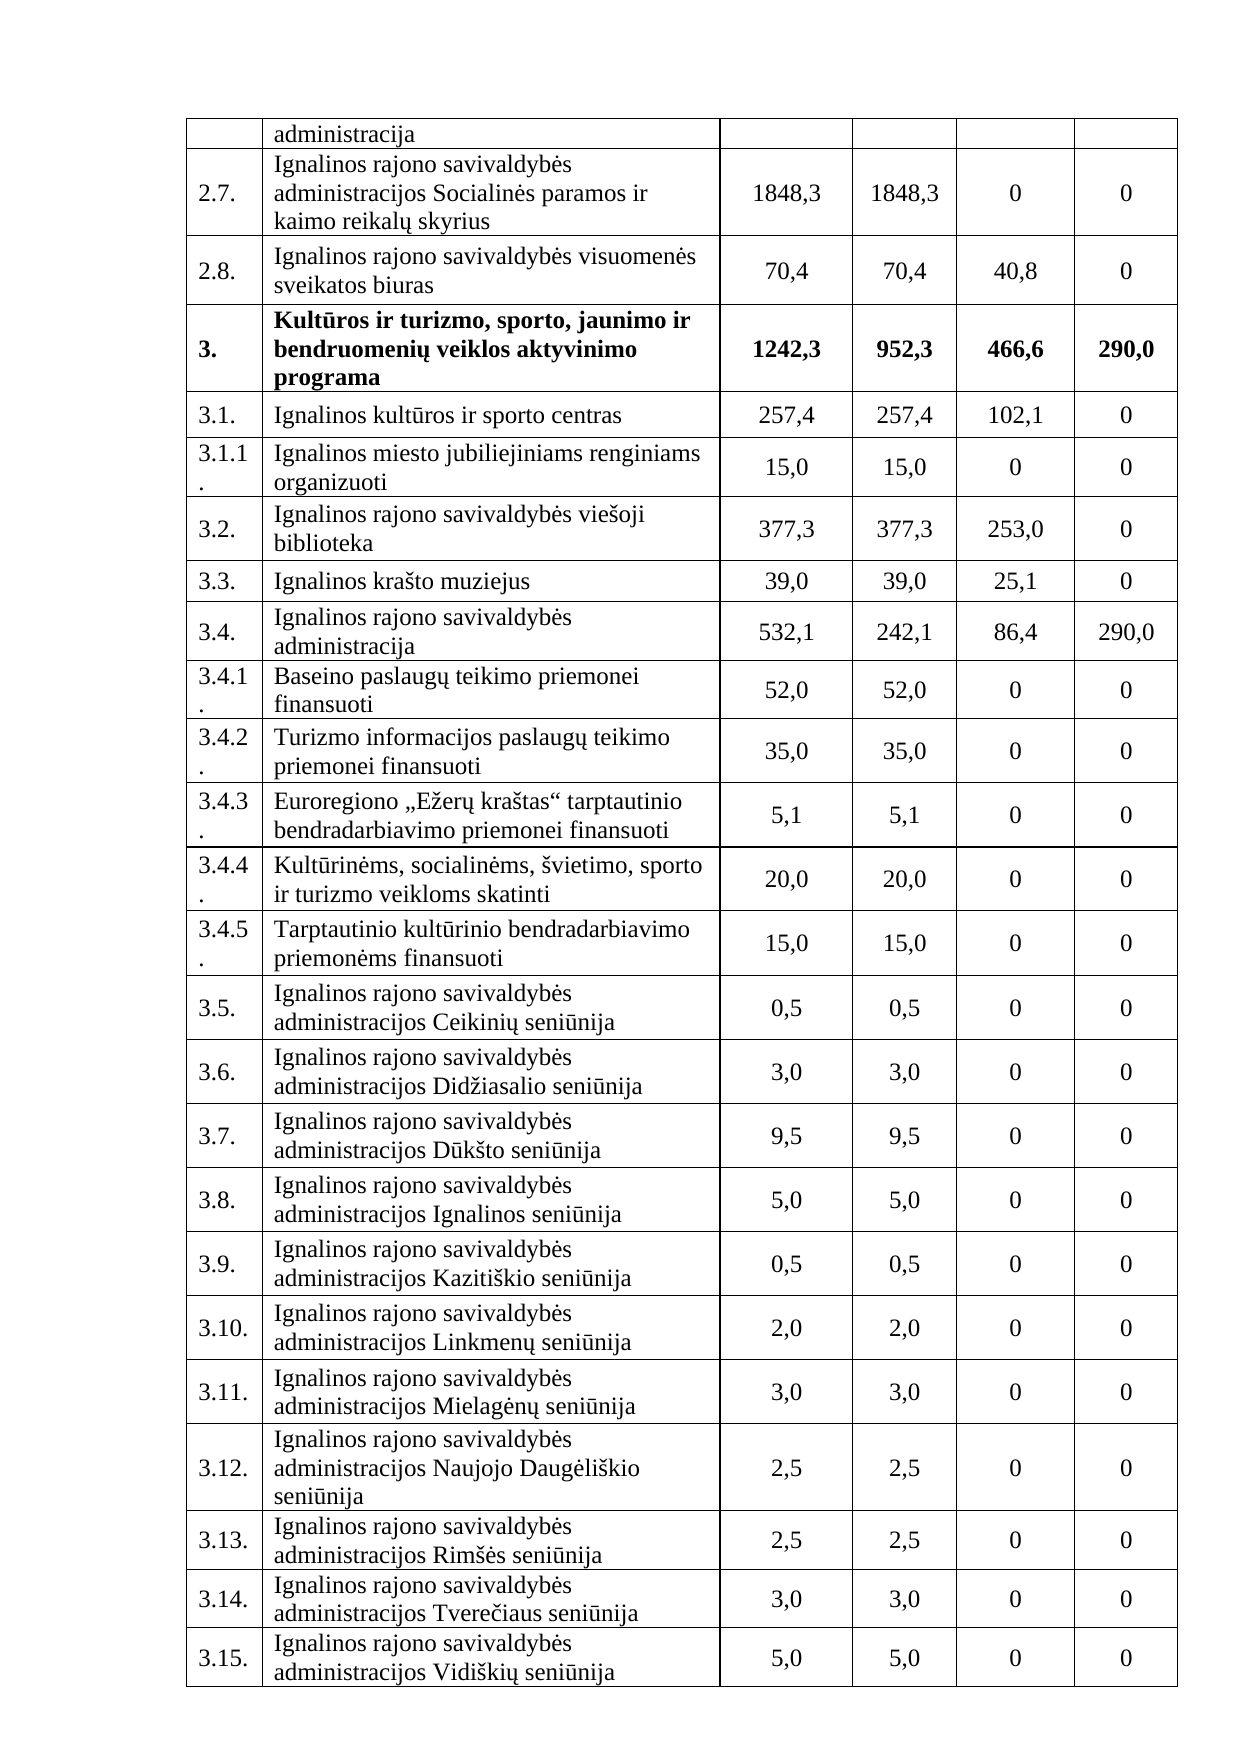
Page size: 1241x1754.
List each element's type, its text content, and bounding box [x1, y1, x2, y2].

table_cell [957, 119, 1074, 148]
table_cell 2,5 [853, 1511, 956, 1569]
table_cell 3.7. [187, 1104, 262, 1167]
table_cell Tarptautinio kultūrinio bendradarbiavimo priemonėms finansuoti [263, 911, 719, 974]
table_cell 3,0 [721, 1360, 852, 1423]
table_cell 52,0 [721, 661, 852, 718]
table_cell 290,0 [1075, 602, 1177, 660]
table_cell Ignalinos krašto muziejus [263, 561, 719, 601]
table_cell 40,8 [957, 236, 1074, 304]
table_cell 70,4 [721, 236, 852, 304]
table_cell 0 [1075, 438, 1177, 496]
table_cell 0 [957, 149, 1074, 235]
table_cell 15,0 [853, 911, 956, 974]
table_cell 532,1 [721, 602, 852, 660]
table_cell 3.14. [187, 1570, 262, 1627]
table_cell 3.5. [187, 976, 262, 1038]
table_cell 0 [957, 719, 1074, 782]
table_cell 5,0 [853, 1168, 956, 1231]
table_cell 20,0 [853, 848, 956, 910]
table_cell 0 [957, 1296, 1074, 1359]
table_cell 0,5 [721, 1232, 852, 1295]
table_cell Ignalinos rajono savivaldybės administracijos Rimšės seniūnija [263, 1511, 719, 1569]
table_cell 0 [957, 1104, 1074, 1167]
table_cell 3.3. [187, 561, 262, 601]
table_cell 3.6. [187, 1040, 262, 1103]
table_cell 3,0 [853, 1570, 956, 1627]
table_cell 0 [957, 976, 1074, 1038]
table_cell Ignalinos rajono savivaldybės administracijos Ceikinių seniūnija [263, 976, 719, 1038]
table_cell 3.1. [187, 392, 262, 437]
table_cell Kultūrinėms, socialinėms, švietimo, sporto ir turizmo veikloms skatinti [263, 848, 719, 910]
table_cell 15,0 [721, 438, 852, 496]
table_cell Baseino paslaugų teikimo priemonei finansuoti [263, 661, 719, 718]
table_cell 0 [1075, 392, 1177, 437]
table_cell 0,5 [853, 976, 956, 1038]
table_cell 5,0 [853, 1628, 956, 1686]
table_cell 9,5 [721, 1104, 852, 1167]
table_cell Ignalinos rajono savivaldybės administracijos Tverečiaus seniūnija [263, 1570, 719, 1627]
table_cell 377,3 [853, 497, 956, 559]
table_cell Ignalinos rajono savivaldybės administracijos Naujojo Daugėliškio seniūnija [263, 1424, 719, 1510]
table_cell 0 [1075, 1104, 1177, 1167]
table_cell Ignalinos rajono savivaldybės administracijos Ignalinos seniūnija [263, 1168, 719, 1231]
table_cell Ignalinos miesto jubiliejiniams renginiams organizuoti [263, 438, 719, 496]
table_cell administracija [263, 119, 719, 148]
table_cell Ignalinos rajono savivaldybės administracija [263, 602, 719, 660]
table_cell 25,1 [957, 561, 1074, 601]
table_cell 0 [957, 848, 1074, 910]
table_cell [187, 119, 262, 148]
table_cell 5,1 [721, 783, 852, 846]
table_cell 5,1 [853, 783, 956, 846]
table_cell Ignalinos rajono savivaldybės administracijos Kazitiškio seniūnija [263, 1232, 719, 1295]
table_cell 0 [957, 783, 1074, 846]
table_cell 3.1.1. [187, 438, 262, 496]
table_cell 20,0 [721, 848, 852, 910]
table_cell 35,0 [853, 719, 956, 782]
table_cell 0,5 [853, 1232, 956, 1295]
table_cell 3.12. [187, 1424, 262, 1510]
table_cell 0 [957, 1424, 1074, 1510]
table_cell Ignalinos rajono savivaldybės viešoji biblioteka [263, 497, 719, 559]
table_cell 0 [1075, 976, 1177, 1038]
table_cell 0 [1075, 783, 1177, 846]
table_cell 0 [1075, 561, 1177, 601]
table_cell 3.4.2. [187, 719, 262, 782]
table_cell 0 [957, 1570, 1074, 1627]
table_cell 3.4.4. [187, 848, 262, 910]
table_cell 3.15. [187, 1628, 262, 1686]
table_cell 3.4.1. [187, 661, 262, 718]
table_cell 0 [1075, 497, 1177, 559]
table_cell Ignalinos rajono savivaldybės administracijos Mielagėnų seniūnija [263, 1360, 719, 1423]
table_cell 0 [957, 1511, 1074, 1569]
table_cell 1242,3 [721, 305, 852, 391]
table_cell 2,0 [853, 1296, 956, 1359]
table_cell 2,0 [721, 1296, 852, 1359]
table_cell 0 [1075, 1360, 1177, 1423]
table_cell 35,0 [721, 719, 852, 782]
table_cell 0 [1075, 1570, 1177, 1627]
table_cell 0 [1075, 1040, 1177, 1103]
table_cell 0 [1075, 911, 1177, 974]
table_cell 0 [957, 1168, 1074, 1231]
table_cell 253,0 [957, 497, 1074, 559]
table_cell 3.4.3. [187, 783, 262, 846]
table_cell 86,4 [957, 602, 1074, 660]
table_cell 0 [1075, 1296, 1177, 1359]
table_cell 3.4.5. [187, 911, 262, 974]
table_cell 257,4 [853, 392, 956, 437]
table_cell 9,5 [853, 1104, 956, 1167]
table_cell 3,0 [721, 1570, 852, 1627]
table_cell 3,0 [853, 1360, 956, 1423]
table_cell Turizmo informacijos paslaugų teikimo priemonei finansuoti [263, 719, 719, 782]
table_cell 3.10. [187, 1296, 262, 1359]
table_cell 0 [957, 1628, 1074, 1686]
table_cell 39,0 [721, 561, 852, 601]
table_cell 290,0 [1075, 305, 1177, 391]
table_cell 0 [957, 1360, 1074, 1423]
table_cell Ignalinos rajono savivaldybės administracijos Dūkšto seniūnija [263, 1104, 719, 1167]
table_cell 257,4 [721, 392, 852, 437]
table_cell 377,3 [721, 497, 852, 559]
table_cell Ignalinos rajono savivaldybės administracijos Linkmenų seniūnija [263, 1296, 719, 1359]
table_cell 952,3 [853, 305, 956, 391]
table_cell 0 [1075, 1168, 1177, 1231]
table_cell 0 [1075, 1232, 1177, 1295]
table_cell 0 [957, 911, 1074, 974]
table_cell 0 [1075, 661, 1177, 718]
table_cell 70,4 [853, 236, 956, 304]
table_cell 3,0 [853, 1040, 956, 1103]
table_cell 0,5 [721, 976, 852, 1038]
table_cell 242,1 [853, 602, 956, 660]
table_cell 0 [1075, 719, 1177, 782]
table_cell 39,0 [853, 561, 956, 601]
table_cell 3.13. [187, 1511, 262, 1569]
table_cell 466,6 [957, 305, 1074, 391]
table_cell [721, 119, 852, 148]
table_cell 0 [1075, 236, 1177, 304]
table_cell [1075, 119, 1177, 148]
table_cell 2,5 [721, 1424, 852, 1510]
table_cell 0 [957, 1232, 1074, 1295]
table_cell 1848,3 [853, 149, 956, 235]
table_cell Euroregiono „Ežerų kraštas“ tarptautinio bendradarbiavimo priemonei finansuoti [263, 783, 719, 846]
table_cell 0 [1075, 848, 1177, 910]
table_cell 0 [957, 661, 1074, 718]
table_cell 3. [187, 305, 262, 391]
table_cell 0 [957, 438, 1074, 496]
table_cell Kultūros ir turizmo, sporto, jaunimo ir bendruomenių veiklos aktyvinimo programa [263, 305, 719, 391]
table_cell 3.8. [187, 1168, 262, 1231]
table_cell Ignalinos rajono savivaldybės administracijos Didžiasalio seniūnija [263, 1040, 719, 1103]
table_cell 0 [1075, 1511, 1177, 1569]
table_cell Ignalinos rajono savivaldybės administracijos Socialinės paramos ir kaimo reikalų skyrius [263, 149, 719, 235]
table_cell 5,0 [721, 1168, 852, 1231]
table_cell 3.4. [187, 602, 262, 660]
table_cell 2,5 [721, 1511, 852, 1569]
table_cell 3.11. [187, 1360, 262, 1423]
table_cell 52,0 [853, 661, 956, 718]
table_cell Ignalinos kultūros ir sporto centras [263, 392, 719, 437]
table_cell 3.9. [187, 1232, 262, 1295]
table_cell 2.7. [187, 149, 262, 235]
table_cell 0 [1075, 1628, 1177, 1686]
table_cell 2.8. [187, 236, 262, 304]
table_cell 0 [1075, 149, 1177, 235]
table_cell 0 [957, 1040, 1074, 1103]
table_cell 102,1 [957, 392, 1074, 437]
table_cell 15,0 [721, 911, 852, 974]
table_cell Ignalinos rajono savivaldybės administracijos Vidiškių seniūnija [263, 1628, 719, 1686]
table_cell [853, 119, 956, 148]
table_cell 3.2. [187, 497, 262, 559]
table_cell 1848,3 [721, 149, 852, 235]
table_cell 5,0 [721, 1628, 852, 1686]
table_cell 2,5 [853, 1424, 956, 1510]
table_cell Ignalinos rajono savivaldybės visuomenės sveikatos biuras [263, 236, 719, 304]
table_cell 15,0 [853, 438, 956, 496]
table_cell 0 [1075, 1424, 1177, 1510]
table_cell 3,0 [721, 1040, 852, 1103]
